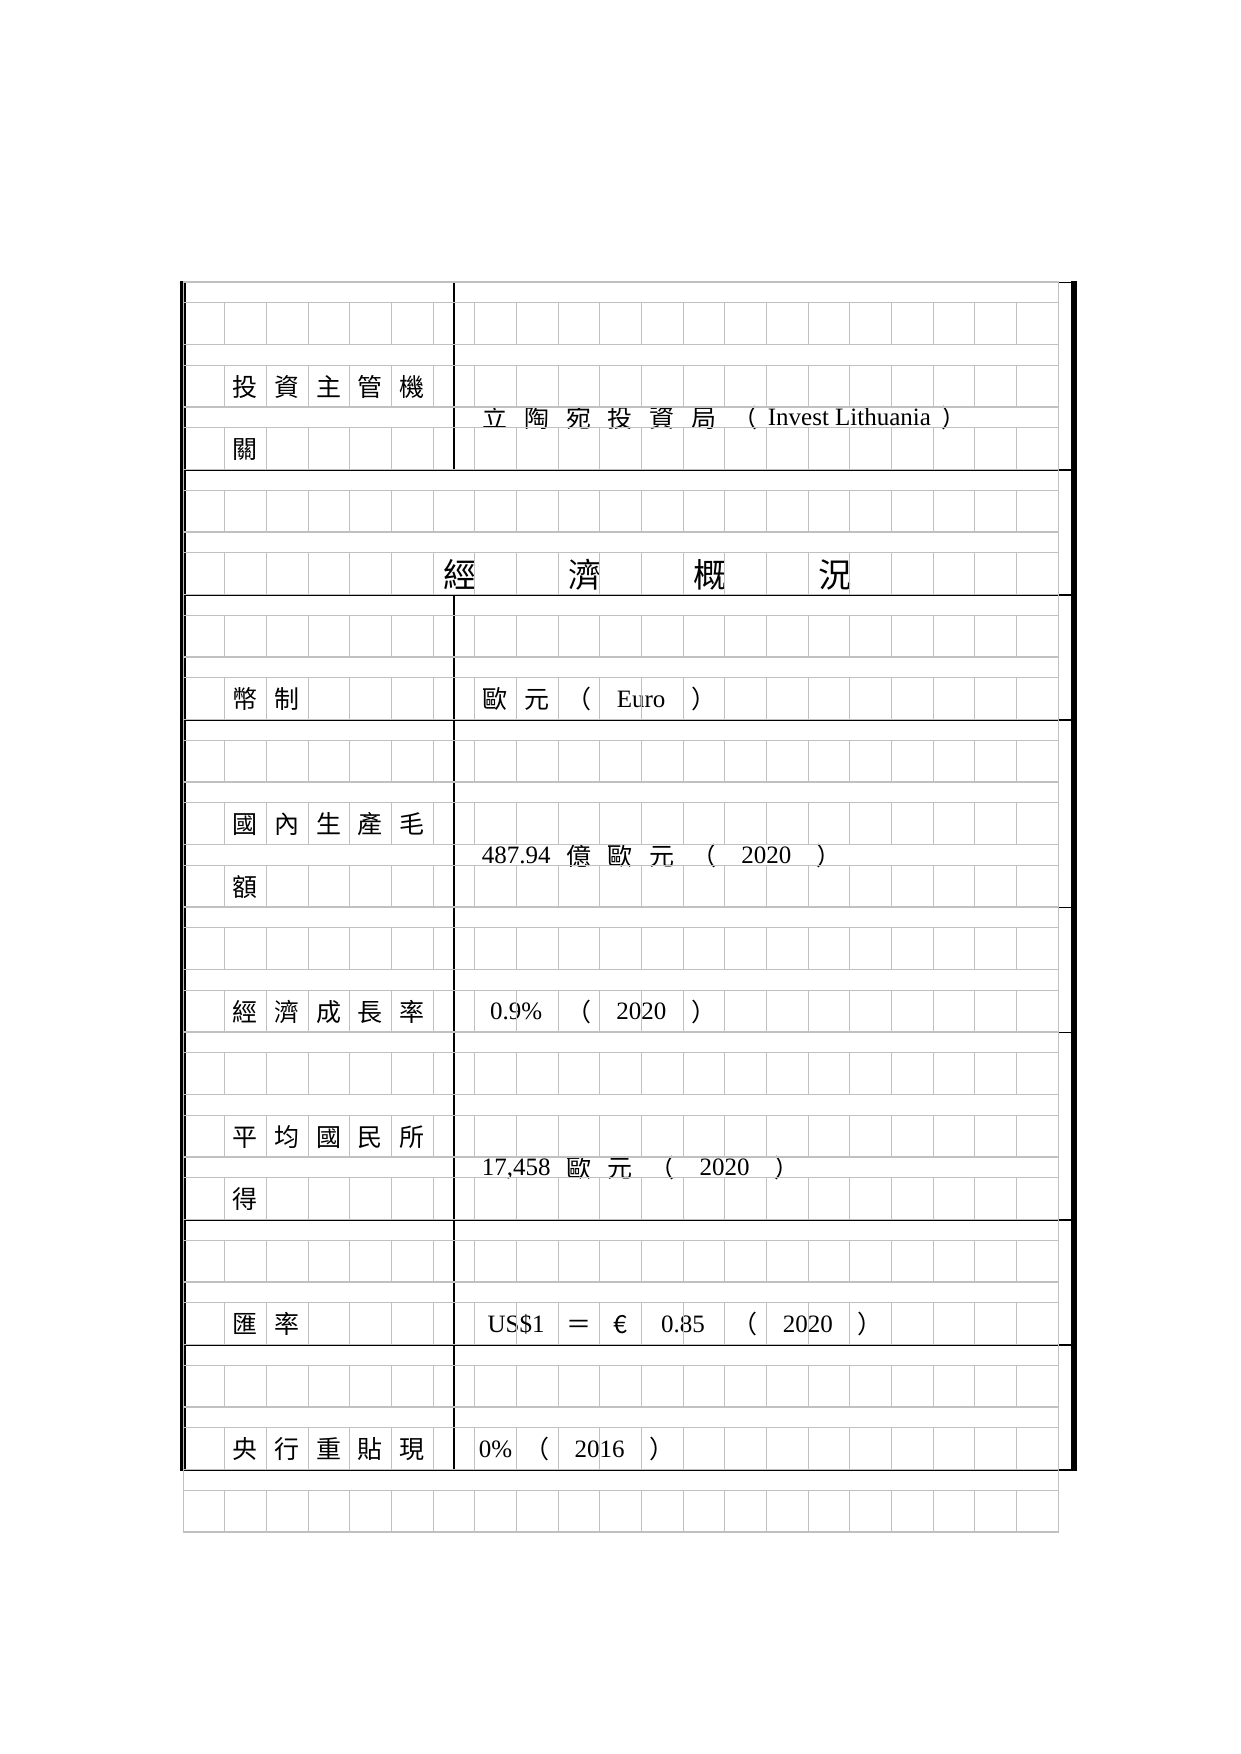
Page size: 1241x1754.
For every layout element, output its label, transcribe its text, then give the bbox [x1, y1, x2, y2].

table_cell [267, 1241, 308, 1281]
table_cell 0.9%（2020） [975, 991, 1016, 1031]
table_cell US$1＝€0.85（2020） [767, 1303, 808, 1344]
table_cell 經 濟 概 況 [434, 553, 474, 594]
table_cell 0%（2016） [1017, 1428, 1058, 1469]
table_cell 歐元（Euro） [517, 678, 558, 719]
table_cell 17,458歐元（2020） [892, 1116, 933, 1156]
table_cell [186, 991, 224, 1031]
table_cell [434, 1178, 453, 1219]
table_cell 立陶宛投資局（Invest Lithuania） [946, 408, 1058, 427]
table_cell 487.94億歐元（2020） [767, 803, 808, 844]
table_cell 立陶宛投資局（Invest Lithuania） [975, 366, 1016, 406]
table_cell US$1＝€0.85（2020） [475, 1241, 516, 1281]
table_cell [186, 428, 224, 469]
table_cell [186, 658, 453, 677]
table_cell 經 濟 概 況 [642, 491, 683, 531]
table_cell 0.9%（2020） [600, 928, 641, 969]
table_cell 經 濟 概 況 [725, 491, 766, 531]
table_cell 經 濟 概 況 [975, 491, 1016, 531]
table_cell [434, 928, 453, 969]
table_cell 歐元（Euro） [725, 616, 766, 656]
table_cell 487.94億歐元（2020） [455, 866, 474, 906]
table_cell US$1＝€0.85（2020） [455, 1221, 1058, 1240]
table_cell [225, 928, 266, 969]
table_cell 歐元（Euro） [1017, 616, 1058, 656]
table_cell 經 濟 概 況 [934, 491, 974, 531]
table_cell 關 [225, 428, 266, 469]
table_cell [186, 1158, 453, 1177]
table_cell 立陶宛投資局（Invest Lithuania） [892, 428, 933, 469]
table_cell 民 [350, 1116, 391, 1156]
table_cell 立陶宛投資局（Invest Lithuania） [684, 366, 724, 406]
table_cell US$1＝€0.85（2020） [455, 1283, 1058, 1302]
table_cell 所 [392, 1116, 433, 1156]
table_cell 歐元（Euro） [600, 678, 641, 719]
table_cell 487.94億歐元（2020） [725, 741, 766, 781]
table_cell 經 濟 概 況 [309, 553, 349, 594]
table_cell 歐元（Euro） [642, 678, 683, 719]
table_cell 17,458歐元（2020） [1017, 1053, 1058, 1094]
table_cell [434, 866, 453, 906]
table_cell [186, 741, 224, 781]
table_cell 487.94億歐元（2020） [475, 741, 516, 781]
table_cell 487.94億歐元（2020） [809, 741, 849, 781]
table_cell [186, 845, 453, 865]
table_cell 經 濟 概 況 [975, 553, 1016, 594]
table_cell 立陶宛投資局（Invest Lithuania） [642, 303, 683, 344]
table_cell 立陶宛投資局（Invest Lithuania） [809, 428, 849, 469]
table_cell [309, 616, 349, 656]
table_cell 經 濟 概 況 [475, 553, 516, 594]
table_cell [309, 303, 349, 344]
table_cell 立陶宛投資局（Invest Lithuania） [559, 303, 599, 344]
table_cell 0.9%（2020） [767, 928, 808, 969]
table_cell 487.94億歐元（2020） [455, 741, 474, 781]
table_cell [267, 866, 308, 906]
table_cell 經 濟 概 況 [559, 491, 599, 531]
table_cell 0.9%（2020） [809, 991, 849, 1031]
table_cell 經 濟 概 況 [186, 533, 1058, 552]
table_cell 487.94億歐元（2020） [600, 866, 641, 906]
table_cell 經 濟 概 況 [850, 553, 891, 594]
table_cell [225, 1241, 266, 1281]
table_cell 487.94億歐元（2020） [517, 741, 558, 781]
table_cell US$1＝€0.85（2020） [809, 1303, 849, 1344]
table_cell 0.9%（2020） [559, 991, 599, 1031]
table_cell US$1＝€0.85（2020） [1017, 1241, 1058, 1281]
table_cell [186, 908, 453, 927]
table_cell 487.94億歐元（2020） [850, 866, 891, 906]
table_cell [186, 345, 453, 365]
table_cell 歐元（Euro） [600, 616, 641, 656]
table_cell 經 濟 概 況 [559, 553, 599, 594]
table_cell 經 濟 概 況 [225, 491, 266, 531]
table_cell 歐元（Euro） [684, 678, 724, 719]
table_cell 0%（2016） [892, 1428, 933, 1469]
table_cell 經 濟 概 況 [892, 491, 933, 531]
table_cell [267, 428, 308, 469]
table_cell 487.94億歐元（2020） [684, 741, 724, 781]
table_cell US$1＝€0.85（2020） [1017, 1303, 1058, 1344]
table_cell 經 濟 概 況 [267, 491, 308, 531]
table_cell 17,458歐元（2020） [1017, 1178, 1058, 1219]
table_cell 0.9%（2020） [517, 991, 558, 1031]
table_cell 17,458歐元（2020） [1017, 1116, 1058, 1156]
table_cell [392, 1241, 433, 1281]
table_cell US$1＝€0.85（2020） [1059, 1221, 1071, 1344]
table_cell US$1＝€0.85（2020） [642, 1241, 683, 1281]
table_cell 487.94億歐元（2020） [850, 741, 891, 781]
table_cell [186, 408, 453, 427]
table_cell 經 濟 概 況 [309, 491, 349, 531]
table_cell [186, 1346, 453, 1365]
table_cell [350, 1303, 391, 1344]
table_cell 制 [267, 678, 308, 719]
table_cell 歐元（Euro） [517, 616, 558, 656]
table_cell 487.94億歐元（2020） [892, 803, 933, 844]
table_cell 17,458歐元（2020） [975, 1053, 1016, 1094]
table_cell 歐元（Euro） [559, 616, 599, 656]
table_cell 0%（2016） [975, 1428, 1016, 1469]
table_cell [434, 1241, 453, 1281]
table_cell 0%（2016） [517, 1428, 558, 1469]
table_cell 歐元（Euro） [684, 616, 724, 656]
table_cell 立陶宛投資局（Invest Lithuania） [642, 428, 683, 469]
table_cell 487.94億歐元（2020） [850, 803, 891, 844]
table_cell 487.94億歐元（2020） [455, 803, 474, 844]
table_cell [186, 1095, 453, 1115]
table_cell US$1＝€0.85（2020） [475, 1303, 516, 1344]
table_cell 歐元（Euro） [1017, 678, 1058, 719]
table_cell [434, 741, 453, 781]
table_cell 487.94億歐元（2020） [559, 866, 599, 906]
table_cell 歐元（Euro） [455, 596, 1058, 615]
table_cell [309, 1053, 349, 1094]
table_cell [434, 366, 453, 406]
table_cell 立陶宛投資局（Invest Lithuania） [767, 366, 808, 406]
table_cell 長 [350, 991, 391, 1031]
table_cell 17,458歐元（2020） [475, 1178, 516, 1219]
table_cell 立陶宛投資局（Invest Lithuania） [934, 428, 974, 469]
table_cell US$1＝€0.85（2020） [642, 1303, 683, 1344]
table_cell 幣 [225, 678, 266, 719]
table_cell 濟 [267, 991, 308, 1031]
table_cell 行 [267, 1428, 308, 1469]
table_cell 487.94億歐元（2020） [975, 741, 1016, 781]
table_cell [267, 1053, 308, 1094]
table_cell [350, 1241, 391, 1281]
table_cell 經 濟 概 況 [684, 491, 724, 531]
table_cell 立陶宛投資局（Invest Lithuania） [850, 366, 891, 406]
table_cell 投 [225, 366, 266, 406]
table_cell 0.9%（2020） [642, 991, 683, 1031]
table_cell 經 濟 概 況 [1017, 553, 1058, 594]
table_cell [350, 303, 391, 344]
table_cell 17,458歐元（2020） [559, 1053, 599, 1094]
table_cell 17,458歐元（2020） [1059, 1033, 1071, 1219]
table_cell 0%（2016） [684, 1366, 724, 1406]
table_cell 17,458歐元（2020） [475, 1116, 516, 1156]
table_cell 經 濟 概 況 [350, 491, 391, 531]
table_cell 487.94億歐元（2020） [559, 741, 599, 781]
table_cell [225, 741, 266, 781]
table_cell [434, 678, 453, 719]
table_cell 經 濟 概 況 [434, 491, 474, 531]
table_cell 17,458歐元（2020） [809, 1053, 849, 1094]
table_cell [309, 866, 349, 906]
table_cell 487.94億歐元（2020） [517, 803, 558, 844]
table_cell [225, 1053, 266, 1094]
table_cell 0%（2016） [600, 1366, 641, 1406]
table_cell 立陶宛投資局（Invest Lithuania） [892, 303, 933, 344]
table_cell [434, 991, 453, 1031]
table_cell 0%（2016） [455, 1346, 1058, 1365]
table_cell 立陶宛投資局（Invest Lithuania） [600, 428, 641, 469]
table_cell 17,458歐元（2020） [725, 1116, 766, 1156]
table_cell 經 濟 概 況 [392, 491, 433, 531]
table_cell 0%（2016） [559, 1428, 599, 1469]
table_cell [186, 1408, 453, 1427]
table_cell [186, 1221, 453, 1240]
table_cell [267, 1366, 308, 1406]
table_cell 0.9%（2020） [725, 928, 766, 969]
table_cell 487.94億歐元（2020） [600, 803, 641, 844]
table_cell 經 濟 概 況 [809, 491, 849, 531]
table_cell US$1＝€0.85（2020） [517, 1241, 558, 1281]
table_cell 歐元（Euro） [934, 678, 974, 719]
table_cell [186, 1116, 224, 1156]
table_cell 487.94億歐元（2020） [1017, 741, 1058, 781]
table_cell [434, 1116, 453, 1156]
table_cell [434, 1428, 453, 1469]
table_cell 立陶宛投資局（Invest Lithuania） [475, 366, 516, 406]
table_cell 經 濟 概 況 [684, 553, 724, 594]
table_cell 487.94億歐元（2020） [725, 866, 766, 906]
table_cell 0.9%（2020） [455, 991, 474, 1031]
table_cell [225, 303, 266, 344]
table_cell 0.9%（2020） [600, 991, 641, 1031]
table_cell 立陶宛投資局（Invest Lithuania） [934, 303, 974, 344]
table_cell 17,458歐元（2020） [600, 1178, 641, 1219]
table_cell 17,458歐元（2020） [684, 1053, 724, 1094]
table_cell 央 [225, 1428, 266, 1469]
table_cell [186, 303, 224, 344]
table_cell US$1＝€0.85（2020） [559, 1241, 599, 1281]
table_cell 立陶宛投資局（Invest Lithuania） [517, 303, 558, 344]
table_cell 487.94億歐元（2020） [767, 741, 808, 781]
table_cell US$1＝€0.85（2020） [975, 1303, 1016, 1344]
table_cell 立陶宛投資局（Invest Lithuania） [975, 428, 1016, 469]
table_cell 經 濟 概 況 [850, 491, 891, 531]
table_cell 立陶宛投資局（Invest Lithuania） [684, 428, 724, 469]
table_cell 17,458歐元（2020） [767, 1053, 808, 1094]
table_cell 0%（2016） [767, 1366, 808, 1406]
table_cell 487.94億歐元（2020） [455, 845, 572, 865]
table_cell 17,458歐元（2020） [559, 1178, 599, 1219]
table_cell 0.9%（2020） [455, 908, 1058, 927]
table_cell 487.94億歐元（2020） [809, 866, 849, 906]
table_cell [434, 303, 453, 344]
table_cell 0.9%（2020） [934, 991, 974, 1031]
table_cell [186, 678, 224, 719]
table_cell 立陶宛投資局（Invest Lithuania） [659, 408, 695, 427]
table_cell [392, 303, 433, 344]
table_cell [186, 928, 224, 969]
table_cell 0.9%（2020） [975, 928, 1016, 969]
table_cell [186, 1241, 224, 1281]
table_cell 0%（2016） [892, 1366, 933, 1406]
table_cell 0.9%（2020） [517, 928, 558, 969]
table_cell 立陶宛投資局（Invest Lithuania） [725, 366, 766, 406]
table_cell 歐元（Euro） [455, 616, 474, 656]
table_cell 率 [392, 991, 433, 1031]
table_cell 立陶宛投資局（Invest Lithuania） [975, 303, 1016, 344]
table_cell 17,458歐元（2020） [570, 1158, 669, 1177]
table_cell [186, 616, 224, 656]
table_cell 17,458歐元（2020） [455, 1116, 474, 1156]
table_cell 立陶宛投資局（Invest Lithuania） [809, 303, 849, 344]
table_cell 0.9%（2020） [684, 991, 724, 1031]
table_cell [350, 928, 391, 969]
table_cell 0%（2016） [642, 1366, 683, 1406]
table_cell 17,458歐元（2020） [455, 1095, 1058, 1115]
table_cell US$1＝€0.85（2020） [809, 1241, 849, 1281]
table_cell 內 [267, 803, 308, 844]
table_cell 立陶宛投資局（Invest Lithuania） [1059, 283, 1071, 469]
table_cell 0%（2016） [475, 1366, 516, 1406]
table_cell 487.94億歐元（2020） [934, 741, 974, 781]
table_cell 0%（2016） [850, 1366, 891, 1406]
table_cell 487.94億歐元（2020） [809, 803, 849, 844]
table_cell 487.94億歐元（2020） [1017, 803, 1058, 844]
table_cell 487.94億歐元（2020） [600, 741, 641, 781]
table_cell 平 [225, 1116, 266, 1156]
table_cell 17,458歐元（2020） [725, 1178, 766, 1219]
table_cell [186, 1033, 453, 1052]
table_cell 17,458歐元（2020） [850, 1178, 891, 1219]
table_cell 國 [225, 803, 266, 844]
table_cell 17,458歐元（2020） [809, 1178, 849, 1219]
table_cell [267, 303, 308, 344]
table_cell [350, 1366, 391, 1406]
table_cell 生 [309, 803, 349, 844]
table_cell 歐元（Euro） [850, 616, 891, 656]
table_cell 0%（2016） [850, 1428, 891, 1469]
table_cell 得 [225, 1178, 266, 1219]
table_cell 經 濟 概 況 [186, 471, 1058, 490]
table_cell [350, 1178, 391, 1219]
table_cell 立陶宛投資局（Invest Lithuania） [475, 428, 516, 469]
table_cell 17,458歐元（2020） [475, 1053, 516, 1094]
table_cell 貼 [350, 1428, 391, 1469]
table_cell [186, 803, 224, 844]
table_cell [392, 741, 433, 781]
table_cell 歐元（Euro） [809, 678, 849, 719]
table_cell [392, 616, 433, 656]
table_cell 0%（2016） [475, 1428, 516, 1469]
table_cell [186, 1303, 224, 1344]
table_cell 0.9%（2020） [642, 928, 683, 969]
table_cell 立陶宛投資局（Invest Lithuania） [559, 366, 599, 406]
table_cell US$1＝€0.85（2020） [684, 1303, 724, 1344]
table_cell 經 濟 概 況 [517, 553, 558, 594]
table_cell [350, 1053, 391, 1094]
table_cell [350, 866, 391, 906]
table_cell US$1＝€0.85（2020） [684, 1241, 724, 1281]
table_cell 17,458歐元（2020） [934, 1116, 974, 1156]
table_cell [350, 678, 391, 719]
table_cell 487.94億歐元（2020） [892, 741, 933, 781]
table_cell 17,458歐元（2020） [517, 1116, 558, 1156]
table_cell US$1＝€0.85（2020） [517, 1303, 558, 1344]
table_cell 歐元（Euro） [809, 616, 849, 656]
table_cell 歐元（Euro） [767, 678, 808, 719]
table_cell [309, 1366, 349, 1406]
table_cell 歐元（Euro） [455, 678, 474, 719]
table_cell 經 濟 概 況 [767, 491, 808, 531]
table_cell US$1＝€0.85（2020） [767, 1241, 808, 1281]
table_cell 0.9%（2020） [892, 991, 933, 1031]
table_cell [392, 1178, 433, 1219]
table_cell [267, 741, 308, 781]
table_cell 立陶宛投資局（Invest Lithuania） [537, 408, 612, 427]
table_cell [309, 928, 349, 969]
table_cell 立陶宛投資局（Invest Lithuania） [559, 428, 599, 469]
table_cell [186, 783, 453, 802]
table_cell 0.9%（2020） [559, 928, 599, 969]
table_cell 0%（2016） [684, 1428, 724, 1469]
table_cell [267, 616, 308, 656]
table_cell 經 濟 概 況 [934, 553, 974, 594]
table_cell [225, 1366, 266, 1406]
table_cell 歐元（Euro） [767, 616, 808, 656]
table_cell [392, 1303, 433, 1344]
table_cell 0%（2016） [767, 1428, 808, 1469]
table_cell 立陶宛投資局（Invest Lithuania） [725, 428, 766, 469]
table_cell [267, 1178, 308, 1219]
table_cell 歐元（Euro） [934, 616, 974, 656]
table_cell 487.94億歐元（2020） [559, 803, 599, 844]
table_cell 經 濟 概 況 [475, 491, 516, 531]
table_cell 經 濟 概 況 [225, 553, 266, 594]
table_cell 毛 [392, 803, 433, 844]
table_cell [350, 428, 391, 469]
table_cell 487.94億歐元（2020） [892, 866, 933, 906]
table_cell 經 濟 概 況 [809, 553, 849, 594]
table_cell 487.94億歐元（2020） [642, 866, 683, 906]
table_cell 立陶宛投資局（Invest Lithuania） [934, 366, 974, 406]
table_cell [392, 1366, 433, 1406]
table_cell 17,458歐元（2020） [642, 1053, 683, 1094]
table_cell US$1＝€0.85（2020） [600, 1303, 641, 1344]
table_cell 歐元（Euro） [642, 616, 683, 656]
table_cell 0%（2016） [455, 1366, 474, 1406]
table_cell 經 濟 概 況 [600, 491, 641, 531]
table_cell 487.94億歐元（2020） [710, 845, 822, 865]
table_cell 立陶宛投資局（Invest Lithuania） [1017, 303, 1058, 344]
table_cell 0.9%（2020） [475, 928, 516, 969]
table_cell [186, 970, 453, 990]
table_cell 立陶宛投資局（Invest Lithuania） [455, 303, 474, 344]
table_cell 487.94億歐元（2020） [642, 741, 683, 781]
table_cell 立陶宛投資局（Invest Lithuania） [455, 428, 474, 469]
table_cell 487.94億歐元（2020） [975, 866, 1016, 906]
table_cell [225, 616, 266, 656]
table_cell 0%（2016） [455, 1428, 474, 1469]
table_cell 立陶宛投資局（Invest Lithuania） [892, 366, 933, 406]
table_cell 487.94億歐元（2020） [975, 803, 1016, 844]
table_cell [186, 721, 453, 740]
table_cell [350, 616, 391, 656]
table_cell 17,458歐元（2020） [767, 1116, 808, 1156]
table_cell 0.9%（2020） [850, 928, 891, 969]
table_cell [392, 428, 433, 469]
table_cell 17,458歐元（2020） [850, 1053, 891, 1094]
table_cell [434, 1053, 453, 1094]
table_cell 17,458歐元（2020） [934, 1178, 974, 1219]
table_cell 歐元（Euro） [475, 616, 516, 656]
table_cell 資 [267, 366, 308, 406]
table_cell [309, 428, 349, 469]
table_cell 經 濟 概 況 [186, 491, 224, 531]
table_cell 經 濟 概 況 [1017, 491, 1058, 531]
table_cell 0%（2016） [975, 1366, 1016, 1406]
table_cell [186, 1366, 224, 1406]
table_cell 經 濟 概 況 [350, 553, 391, 594]
table_cell US$1＝€0.85（2020） [975, 1241, 1016, 1281]
table_cell 487.94億歐元（2020） [517, 866, 558, 906]
table_cell [309, 741, 349, 781]
table_cell 成 [309, 991, 349, 1031]
table_cell 產 [350, 803, 391, 844]
table_cell 立陶宛投資局（Invest Lithuania） [455, 408, 526, 427]
table_cell [309, 1303, 349, 1344]
table_cell 立陶宛投資局（Invest Lithuania） [600, 303, 641, 344]
table_cell 立陶宛投資局（Invest Lithuania） [475, 303, 516, 344]
table_cell 487.94億歐元（2020） [455, 721, 1058, 740]
table_cell 17,458歐元（2020） [642, 1178, 683, 1219]
table_cell 17,458歐元（2020） [975, 1116, 1016, 1156]
table_cell 17,458歐元（2020） [892, 1178, 933, 1219]
table_cell 經 濟 概 況 [392, 553, 433, 594]
table_cell 17,458歐元（2020） [934, 1053, 974, 1094]
table_cell [267, 928, 308, 969]
table_cell 0.9%（2020） [1017, 991, 1058, 1031]
table_cell 17,458歐元（2020） [559, 1116, 599, 1156]
table_cell 0%（2016） [809, 1366, 849, 1406]
table_cell 立陶宛投資局（Invest Lithuania） [1017, 428, 1058, 469]
table_cell 0%（2016） [455, 1408, 1058, 1427]
table_cell 487.94億歐元（2020） [611, 845, 712, 865]
table_cell 0.9%（2020） [934, 928, 974, 969]
table_cell [434, 616, 453, 656]
table_cell 立陶宛投資局（Invest Lithuania） [767, 428, 808, 469]
table_cell 487.94億歐元（2020） [684, 866, 724, 906]
table_cell 0.9%（2020） [725, 991, 766, 1031]
table_cell 歐元（Euro） [725, 678, 766, 719]
table_cell 立陶宛投資局（Invest Lithuania） [600, 366, 641, 406]
table_cell 經 濟 概 況 [767, 553, 808, 594]
table_cell US$1＝€0.85（2020） [850, 1303, 891, 1344]
table_cell 立陶宛投資局（Invest Lithuania） [684, 303, 724, 344]
table_cell US$1＝€0.85（2020） [892, 1303, 933, 1344]
table_cell 0.9%（2020） [455, 970, 1058, 990]
table_cell 歐元（Euro） [892, 678, 933, 719]
table_cell US$1＝€0.85（2020） [892, 1241, 933, 1281]
table_cell [309, 678, 349, 719]
table_cell 歐元（Euro） [975, 678, 1016, 719]
table_cell 歐元（Euro） [850, 678, 891, 719]
table_cell 17,458歐元（2020） [642, 1116, 683, 1156]
table_cell US$1＝€0.85（2020） [725, 1241, 766, 1281]
table_cell [309, 1241, 349, 1281]
table_cell 487.94億歐元（2020） [1017, 866, 1058, 906]
table_cell 0.9%（2020） [892, 928, 933, 969]
table_cell 0.9%（2020） [1059, 908, 1071, 1031]
table_cell US$1＝€0.85（2020） [725, 1303, 766, 1344]
table_cell [186, 1283, 453, 1302]
table_cell 均 [267, 1116, 308, 1156]
table_cell 立陶宛投資局（Invest Lithuania） [751, 408, 947, 427]
table_cell 0%（2016） [725, 1366, 766, 1406]
table_cell 0.9%（2020） [455, 928, 474, 969]
table_cell 經 濟 概 況 [600, 553, 641, 594]
table_cell 17,458歐元（2020） [455, 1178, 474, 1219]
table_cell 0.9%（2020） [475, 991, 516, 1031]
table_cell 17,458歐元（2020） [684, 1178, 724, 1219]
table_cell 0%（2016） [1059, 1346, 1071, 1469]
table_cell 經 濟 概 況 [517, 491, 558, 531]
table_cell 歐元（Euro） [475, 678, 516, 719]
table_cell 管 [350, 366, 391, 406]
table_cell 17,458歐元（2020） [779, 1158, 1058, 1177]
table_cell 經 濟 概 況 [186, 553, 224, 594]
table_cell [434, 428, 453, 469]
table_cell 0.9%（2020） [767, 991, 808, 1031]
table_cell 立陶宛投資局（Invest Lithuania） [850, 428, 891, 469]
table_cell US$1＝€0.85（2020） [559, 1303, 599, 1344]
table_cell 487.94億歐元（2020） [572, 845, 609, 865]
table_cell 經 濟 概 況 [1059, 471, 1071, 594]
table_cell 17,458歐元（2020） [684, 1116, 724, 1156]
table_cell 立陶宛投資局（Invest Lithuania） [850, 303, 891, 344]
table_cell 率 [267, 1303, 308, 1344]
table_cell [186, 366, 224, 406]
table_cell 立陶宛投資局（Invest Lithuania） [725, 303, 766, 344]
table_cell 487.94億歐元（2020） [934, 803, 974, 844]
table_cell US$1＝€0.85（2020） [455, 1241, 474, 1281]
table_cell 17,458歐元（2020） [892, 1053, 933, 1094]
table_cell 487.94億歐元（2020） [934, 866, 974, 906]
table_cell 額 [225, 866, 266, 906]
table_cell 0%（2016） [1017, 1366, 1058, 1406]
table_cell [186, 596, 453, 615]
table_cell 0.9%（2020） [809, 928, 849, 969]
table_cell 487.94億歐元（2020） [642, 803, 683, 844]
table_cell 立陶宛投資局（Invest Lithuania） [517, 428, 558, 469]
table_cell 機 [392, 366, 433, 406]
table_cell 經 濟 概 況 [725, 553, 766, 594]
table_cell 17,458歐元（2020） [600, 1053, 641, 1094]
table_cell 487.94億歐元（2020） [475, 866, 516, 906]
table_cell 0%（2016） [934, 1366, 974, 1406]
table_cell [309, 1178, 349, 1219]
table_cell [392, 866, 433, 906]
table_cell 立陶宛投資局（Invest Lithuania） [455, 345, 1058, 365]
table_cell 487.94億歐元（2020） [475, 803, 516, 844]
table_cell 0%（2016） [642, 1428, 683, 1469]
table_cell [186, 866, 224, 906]
table_cell 歐元（Euro） [1059, 596, 1071, 719]
table_cell [392, 928, 433, 969]
table_cell [186, 283, 453, 302]
table_cell 立陶宛投資局（Invest Lithuania） [455, 366, 474, 406]
table_cell 0%（2016） [725, 1428, 766, 1469]
table_cell 17,458歐元（2020） [517, 1053, 558, 1094]
table_cell 經 濟 概 況 [267, 553, 308, 594]
table_cell 17,458歐元（2020） [809, 1116, 849, 1156]
table_cell 0%（2016） [600, 1428, 641, 1469]
table_cell 17,458歐元（2020） [455, 1053, 474, 1094]
table_cell 主 [309, 366, 349, 406]
table_cell 經 [225, 991, 266, 1031]
table_cell 0.9%（2020） [850, 991, 891, 1031]
table_cell 現 [392, 1428, 433, 1469]
table_cell 立陶宛投資局（Invest Lithuania） [697, 408, 752, 427]
table_cell 0%（2016） [809, 1428, 849, 1469]
table_cell 17,458歐元（2020） [455, 1158, 568, 1177]
table_cell 立陶宛投資局（Invest Lithuania） [767, 303, 808, 344]
table_cell 487.94億歐元（2020） [725, 803, 766, 844]
table_cell 立陶宛投資局（Invest Lithuania） [613, 408, 664, 427]
table_cell 0.9%（2020） [684, 928, 724, 969]
table_cell 經 濟 概 況 [642, 553, 683, 594]
table_cell 歐元（Euro） [892, 616, 933, 656]
table_cell [434, 803, 453, 844]
table_cell 17,458歐元（2020） [668, 1158, 780, 1177]
table_cell 經 濟 概 況 [892, 553, 933, 594]
table_cell [186, 1178, 224, 1219]
table_cell 17,458歐元（2020） [975, 1178, 1016, 1219]
table_cell 歐元（Euro） [559, 678, 599, 719]
table_cell 487.94億歐元（2020） [767, 866, 808, 906]
table_cell [186, 1053, 224, 1094]
table_cell 17,458歐元（2020） [600, 1116, 641, 1156]
table_cell 立陶宛投資局（Invest Lithuania） [517, 366, 558, 406]
table_cell US$1＝€0.85（2020） [934, 1241, 974, 1281]
table_cell 487.94億歐元（2020） [684, 803, 724, 844]
table_cell 立陶宛投資局（Invest Lithuania） [455, 283, 1058, 302]
table_cell 0%（2016） [559, 1366, 599, 1406]
table_cell [392, 1053, 433, 1094]
table_cell 立陶宛投資局（Invest Lithuania） [1017, 366, 1058, 406]
table_cell US$1＝€0.85（2020） [934, 1303, 974, 1344]
table_cell 487.94億歐元（2020） [455, 783, 1058, 802]
table_cell US$1＝€0.85（2020） [455, 1303, 474, 1344]
table_cell US$1＝€0.85（2020） [850, 1241, 891, 1281]
table_cell 17,458歐元（2020） [767, 1178, 808, 1219]
table_cell 17,458歐元（2020） [725, 1053, 766, 1094]
table_cell [186, 1428, 224, 1469]
table_cell 487.94億歐元（2020） [820, 845, 1058, 865]
table_cell 0%（2016） [517, 1366, 558, 1406]
table_cell US$1＝€0.85（2020） [600, 1241, 641, 1281]
table_cell 0.9%（2020） [1017, 928, 1058, 969]
table_cell 17,458歐元（2020） [455, 1033, 1058, 1052]
table_cell 487.94億歐元（2020） [1059, 721, 1071, 906]
table_cell 重 [309, 1428, 349, 1469]
table_cell 0%（2016） [934, 1428, 974, 1469]
table_cell 歐元（Euro） [975, 616, 1016, 656]
table_cell [392, 678, 433, 719]
table_cell 17,458歐元（2020） [517, 1178, 558, 1219]
table_cell 17,458歐元（2020） [850, 1116, 891, 1156]
table_cell 歐元（Euro） [455, 658, 1058, 677]
table_cell 立陶宛投資局（Invest Lithuania） [642, 366, 683, 406]
table_cell [434, 1303, 453, 1344]
table_cell 國 [309, 1116, 349, 1156]
table_cell [350, 741, 391, 781]
table_cell 匯 [225, 1303, 266, 1344]
table_cell 立陶宛投資局（Invest Lithuania） [809, 366, 849, 406]
table_cell [434, 1366, 453, 1406]
